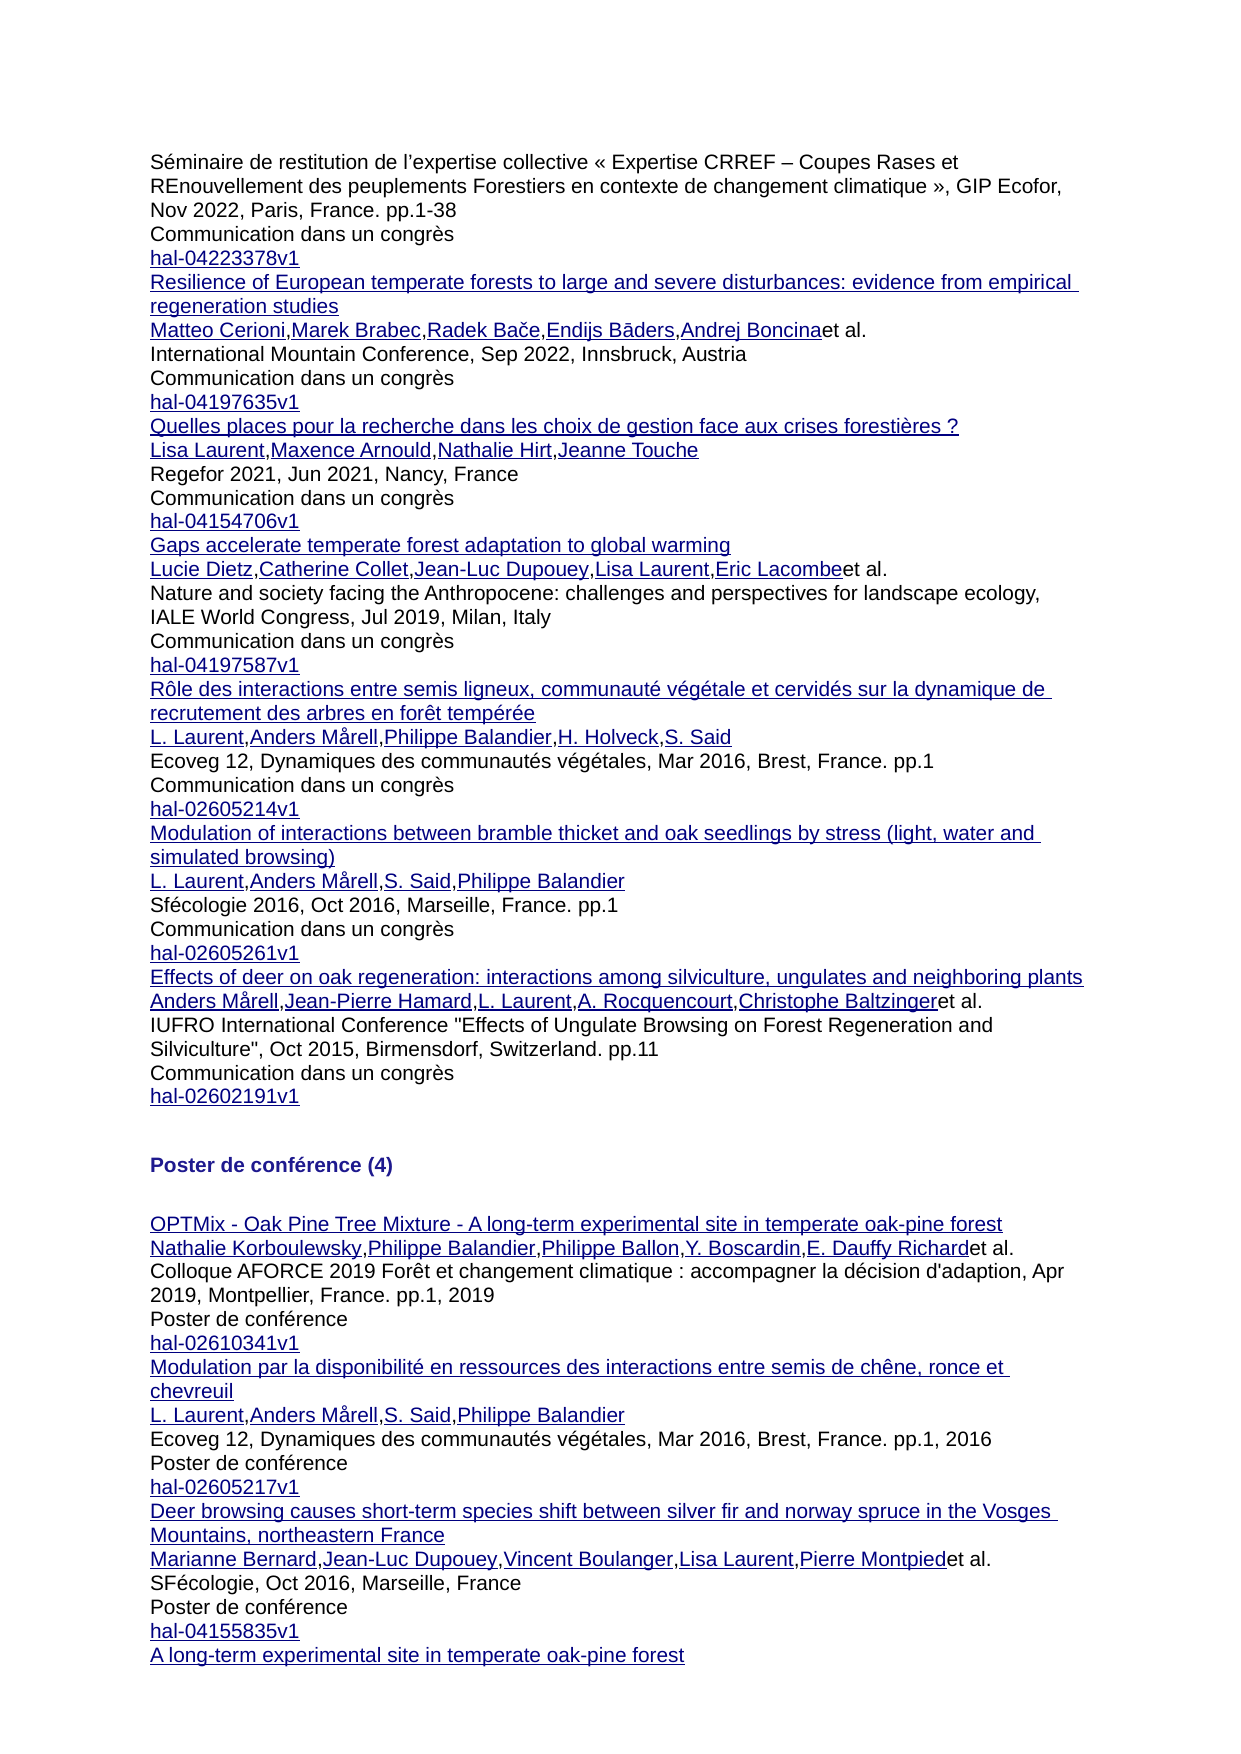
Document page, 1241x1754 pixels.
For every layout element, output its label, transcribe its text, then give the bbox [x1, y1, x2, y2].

subtitle Poster de conférence (4) [150, 1153, 1090, 1177]
table_cell A long-term experimental site in temperate oak-pine forest [150, 1643, 1090, 1667]
table_cell Resilience of European temperate forests to large and severe disturbances: evidence from empirical regeneration studies Matteo Cerioni,Marek Brabec,Radek Bače,Endijs Bāders,Andrej Boncinaet al. International Mountain Conference, Sep 2022, Innsbruck, Austria Communication dans un congrès hal-04197635v1 [150, 270, 1090, 413]
table_cell Modulation par la disponibilité en ressources des interactions entre semis de chêne, ronce et chevreuil L. Laurent,Anders Mårell,S. Said,Philippe Balandier Ecoveg 12, Dynamiques des communautés végétales, Mar 2016, Brest, France. pp.1, 2016 Poster de conférence hal-02605217v1 [150, 1355, 1090, 1499]
table_header OPTMix - Oak Pine Tree Mixture - A long-term experimental site in temperate oak-pine forest Nathalie Korboulewsky,Philippe Balandier,Philippe Ballon,Y. Boscardin,E. Dauffy Richardet al. Colloque AFORCE 2019 Forêt et changement climatique : accompagner la décision d'adaption, Apr 2019, Montpellier, France. pp.1, 2019 Poster de conférence hal-02610341v1 [150, 1211, 1090, 1355]
table_cell Gaps accelerate temperate forest adaptation to global warming Lucie Dietz,Catherine Collet,Jean-Luc Dupouey,Lisa Laurent,Eric Lacombeet al. Nature and society facing the Anthropocene: challenges and perspectives for landscape ecology, IALE World Congress, Jul 2019, Milan, Italy Communication dans un congrès hal-04197587v1 [150, 533, 1090, 677]
table_cell Effects of deer on oak regeneration: interactions among silviculture, ungulates and neighboring plants Anders Mårell,Jean-Pierre Hamard,L. Laurent,A. Rocquencourt,Christophe Baltzingeret al. IUFRO International Conference "Effects of Ungulate Browsing on Forest Regeneration and Silviculture", Oct 2015, Birmensdorf, Switzerland. pp.11 Communication dans un congrès hal-02602191v1 [150, 965, 1090, 1108]
table_cell Quelles places pour la recherche dans les choix de gestion face aux crises forestières ? Lisa Laurent,Maxence Arnould,Nathalie Hirt,Jeanne Touche Regefor 2021, Jun 2021, Nancy, France Communication dans un congrès hal-04154706v1 [150, 414, 1090, 533]
table_cell Rôle des interactions entre semis ligneux, communauté végétale et cervidés sur la dynamique de recrutement des arbres en forêt tempérée L. Laurent,Anders Mårell,Philippe Balandier,H. Holveck,S. Said Ecoveg 12, Dynamiques des communautés végétales, Mar 2016, Brest, France. pp.1 Communication dans un congrès hal-02605214v1 [150, 677, 1090, 821]
table_header Séminaire de restitution de l’expertise collective « Expertise CRREF – Coupes Rases et REnouvellement des peuplements Forestiers en contexte de changement climatique », GIP Ecofor, Nov 2022, Paris, France. pp.1-38 Communication dans un congrès hal-04223378v1 [150, 150, 1090, 270]
table_cell Modulation of interactions between bramble thicket and oak seedlings by stress (light, water and simulated browsing) L. Laurent,Anders Mårell,S. Said,Philippe Balandier Sfécologie 2016, Oct 2016, Marseille, France. pp.1 Communication dans un congrès hal-02605261v1 [150, 821, 1090, 964]
table_cell Deer browsing causes short-term species shift between silver fir and norway spruce in the Vosges Mountains, northeastern France Marianne Bernard,Jean-Luc Dupouey,Vincent Boulanger,Lisa Laurent,Pierre Montpiedet al. SFécologie, Oct 2016, Marseille, France Poster de conférence hal-04155835v1 [150, 1499, 1090, 1643]
